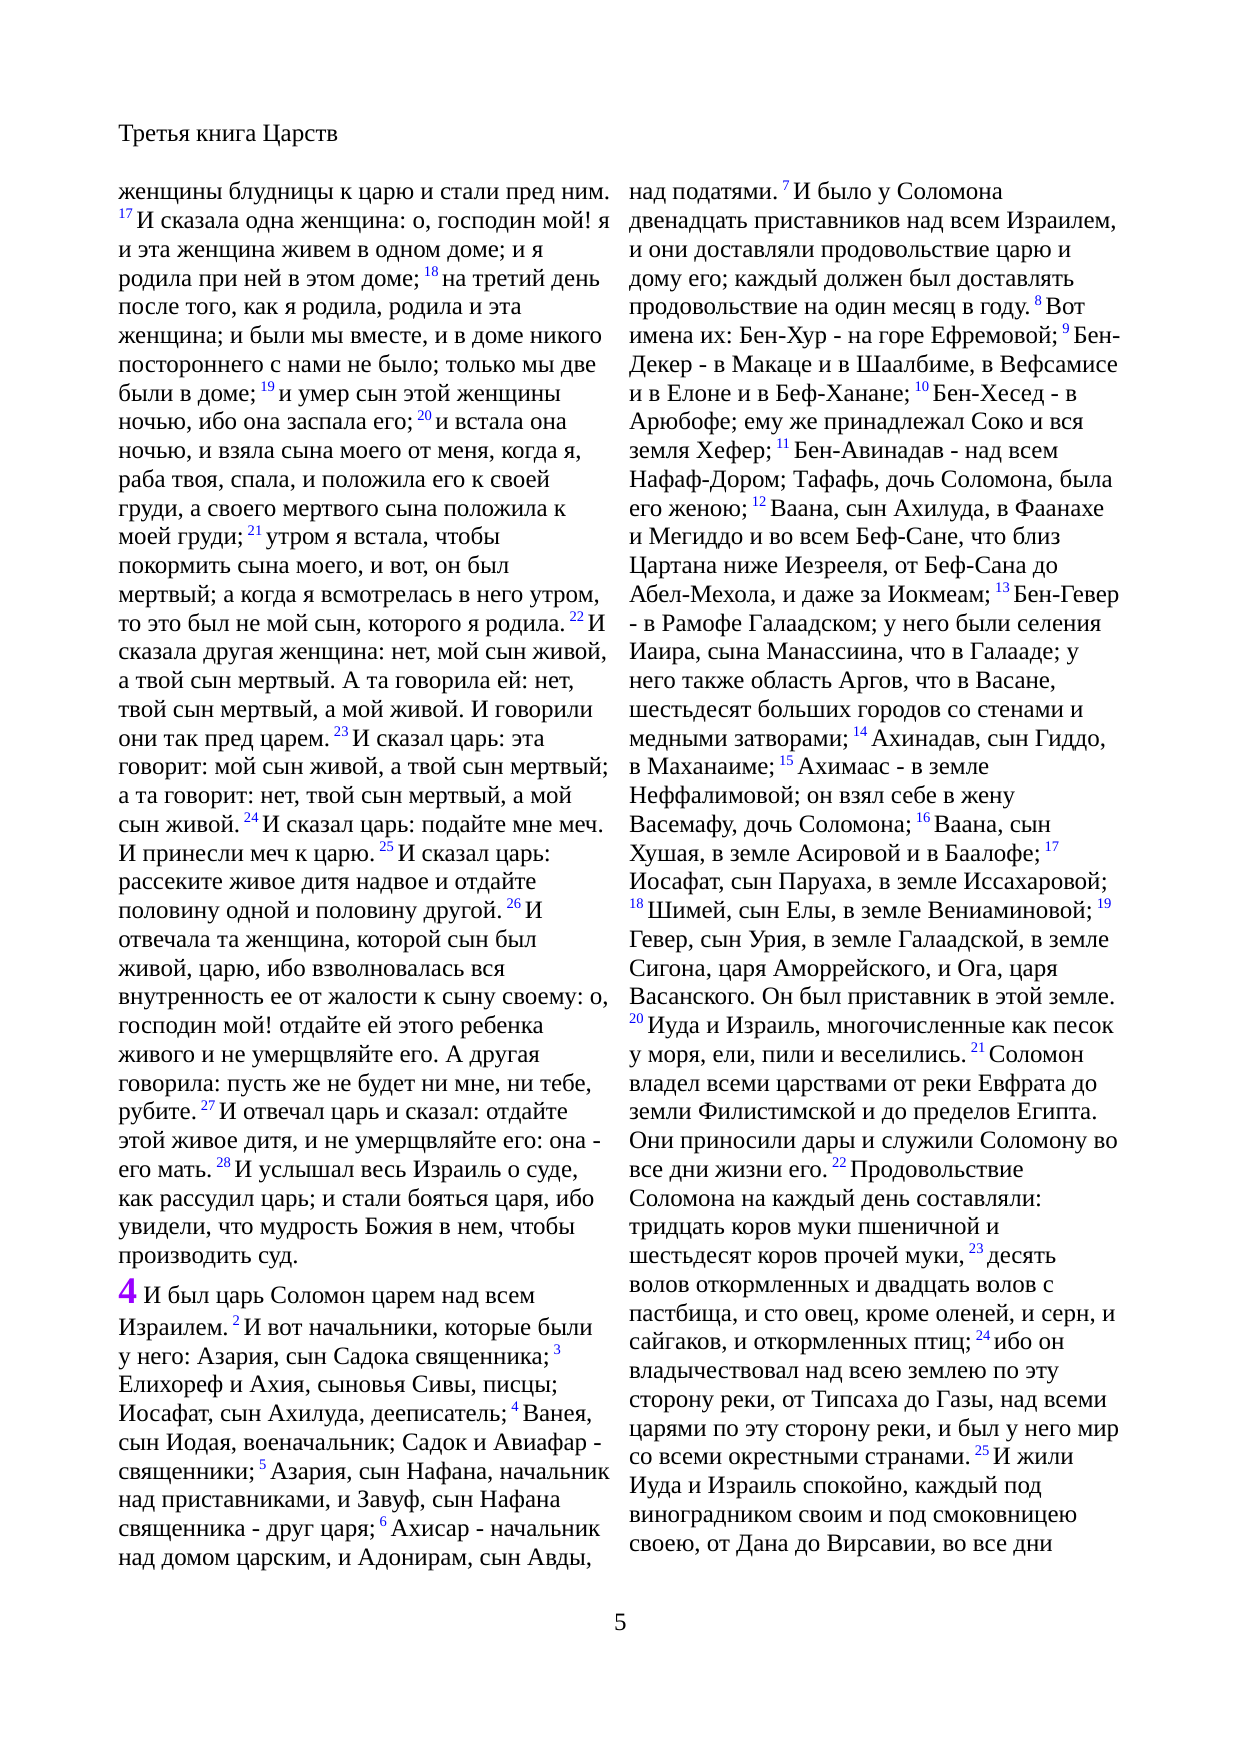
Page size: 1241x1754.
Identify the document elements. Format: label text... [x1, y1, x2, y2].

text над податями. 7 И было у Соломона двенадцать приставников над всем Израилем, и они доставляли продовольствие царю и дому его; каждый должен был доставлять продовольствие на один месяц в году. 8 Вот имена их: Бен-Хур - на горе Ефремовой; 9 Бен-Декер - в Макаце и в Шаалбиме, в Вефсамисе и в Елоне и в Беф-Ханане; 10 Бен-Хесед - в Арюбофе; ему же принадлежал Соко и вся земля Хефер; 11 Бен-Авинадав - над всем Нафаф-Дором; Тафафь, дочь Соломона, была его женою; 12 Ваана, сын Ахилуда, в Фаанахе и Мегиддо и во всем Беф-Сане, что близ Цартана ниже Иезрееля, от Беф-Сана до Абел-Мехола, и даже за Иокмеам; 13 Бен-Гевер - в Рамофе Галаадском; у него были селения Иаира, сына Манассиина, что в Галааде; у него также область Аргов, что в Васане, шестьдесят больших городов со стенами и медными затворами; 14 Ахинадав, сын Гиддо, в Маханаиме; 15 Ахимаас - в земле Неффалимовой; он взял себе в жену Васемафу, дочь Соломона; 16 Ваана, сын Хушая, в земле Асировой и в Баалофе; 17 Иосафат, сын Паруаха, в земле Иссахаровой; 18 Шимей, сын Елы, в земле Вениаминовой; 19 Гевер, сын Урия, в земле Галаадской, в земле Сигона, царя Аморрейского, и Ога, царя Васанского. Он был приставник в этой земле. 20 Иуда и Израиль, многочисленные как песок у моря, ели, пили и веселились. 21 Соломон владел всеми царствами от реки Евфрата до земли Филистимской и до пределов Египта. Они приносили дары и служили Соломону во все дни жизни его. 22 Продовольствие Соломона на каждый день составляли: тридцать коров муки пшеничной и шестьдесят коров прочей муки, 23 десять волов откормленных и двадцать волов с пастбища, и сто овец, кроме оленей, и серн, и сайгаков, и откормленных птиц; 24 ибо он владычествовал над всею землею по эту сторону реки, от Типсаха до Газы, над всеми царями по эту сторону реки, и был у него мир со всеми окрестными странами. 25 И жили Иуда и Израиль спокойно, каждый под виноградником своим и под смоковницею своею, от Дана до Вирсавии, во все дни [629, 176, 1122, 1556]
text 4 И был царь Соломон царем над всем Израилем. 2 И вот начальники, которые были у него: Азария, сын Садока священника; 3 Елихореф и Ахия, сыновья Сивы, писцы; Иосафат, сын Ахилуда, дееписатель; 4 Ванея, сын Иодая, военачальник; Садок и Авиафар - священники; 5 Азария, сын Нафана, начальник над приставниками, и Завуф, сын Нафана священника - друг царя; 6 Ахисар - начальник над домом царским, и Адонирам, сын Авды, [118, 1269, 611, 1571]
text женщины блудницы к царю и стали пред ним. 17 И сказала одна женщина: о, господин мой! я и эта женщина живем в одном доме; и я родила при ней в этом доме; 18 на третий день после того, как я родила, родила и эта женщина; и были мы вместе, и в доме никого постороннего с нами не было; только мы две были в доме; 19 и умер сын этой женщины ночью, ибо она заспала его; 20 и встала она ночью, и взяла сына моего от меня, когда я, раба твоя, спала, и положила его к своей груди, а своего мертвого сына положила к моей груди; 21 утром я встала, чтобы покормить сына моего, и вот, он был мертвый; а когда я всмотрелась в него утром, то это был не мой сын, которого я родила. 22 И сказала другая женщина: нет, мой сын живой, а твой сын мертвый. А та говорила ей: нет, твой сын мертвый, а мой живой. И говорили они так пред царем. 23 И сказал царь: эта говорит: мой сын живой, а твой сын мертвый; а та говорит: нет, твой сын мертвый, а мой сын живой. 24 И сказал царь: подайте мне меч. И принесли меч к царю. 25 И сказал царь: рассеките живое дитя надвое и отдайте половину одной и половину другой. 26 И отвечала та женщина, которой сын был живой, царю, ибо взволновалась вся внутренность ее от жалости к сыну своему: о, господин мой! отдайте ей этого ребенка живого и не умерщвляйте его. А другая говорила: пусть же не будет ни мне, ни тебе, рубите. 27 И отвечал царь и сказал: отдайте этой живое дитя, и не умерщвляйте его: она - его мать. 28 И услышал весь Израиль о суде, как рассудил царь; и стали бояться царя, ибо увидели, что мудрость Божия в нем, чтобы производить суд. [118, 176, 611, 1269]
